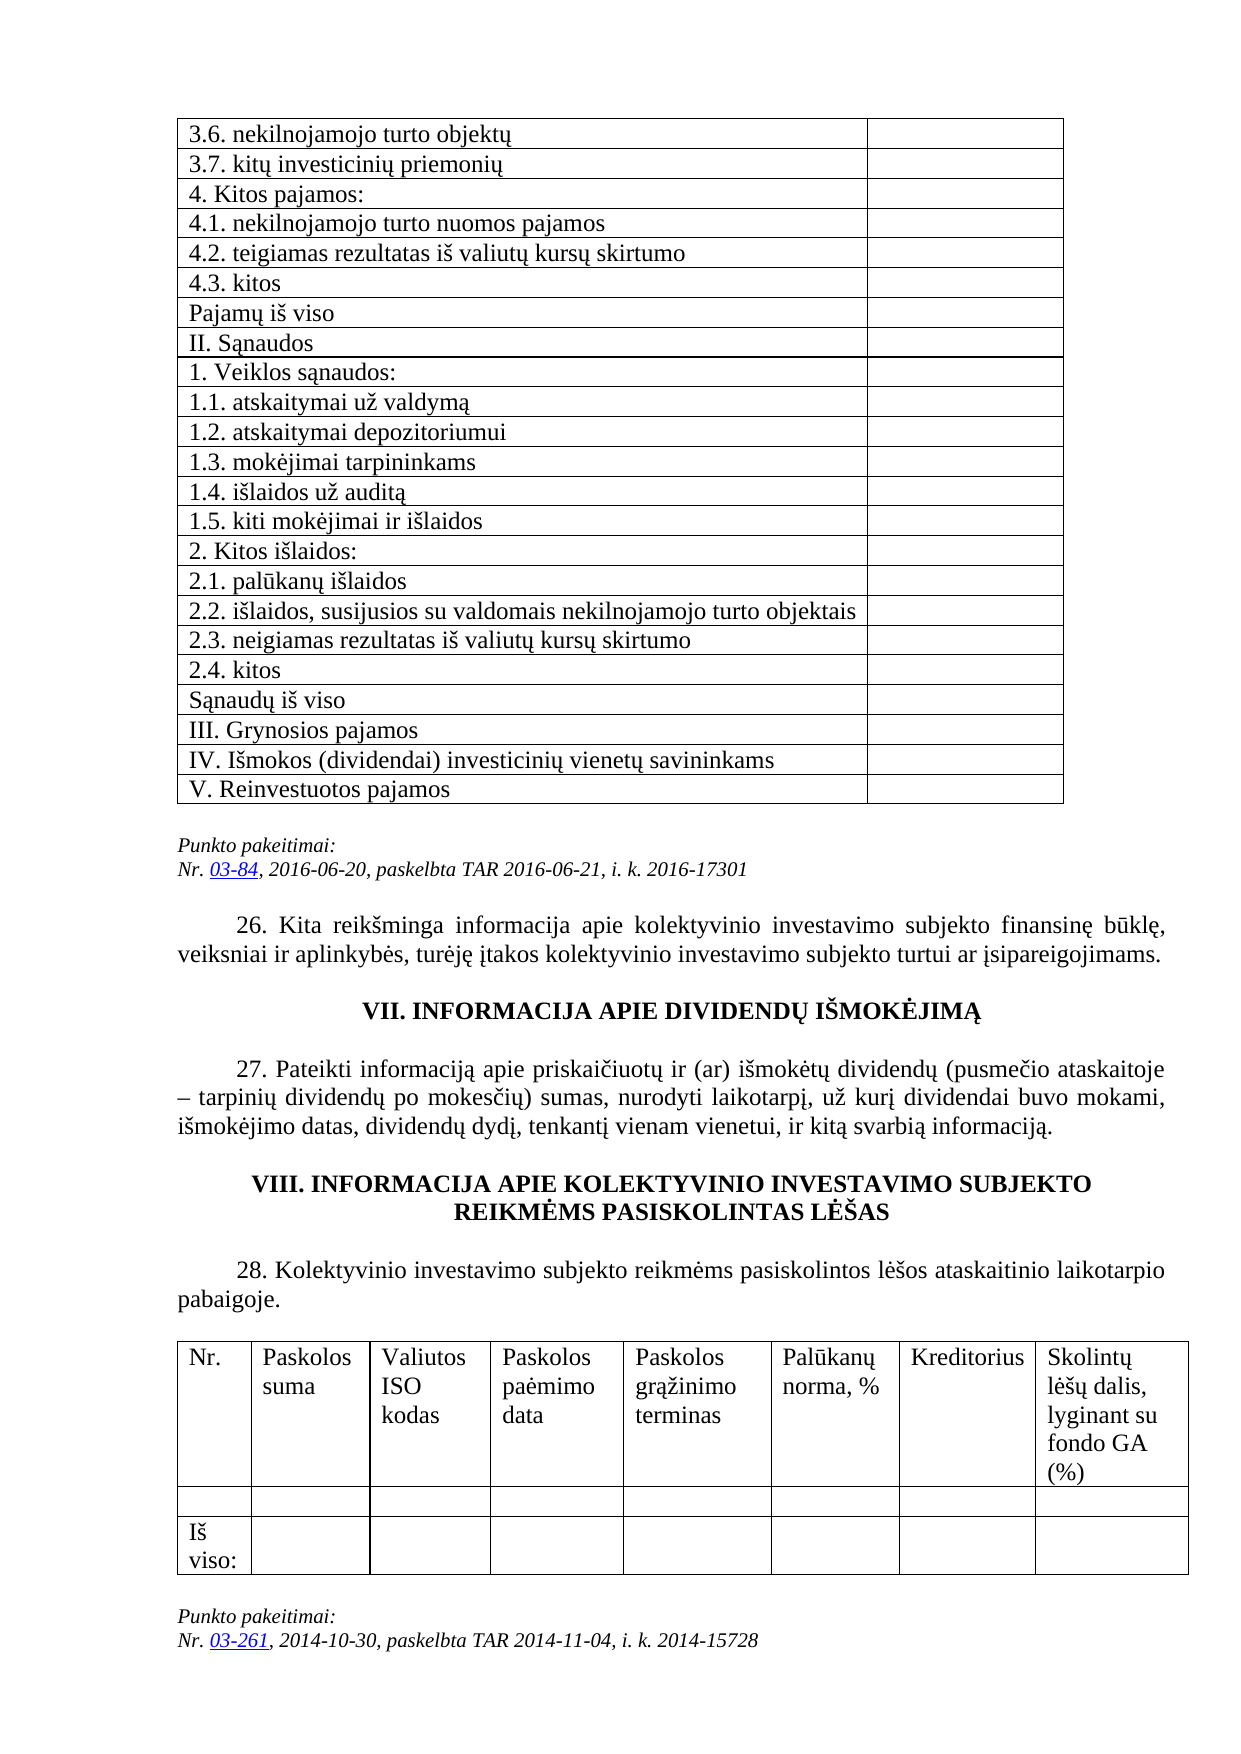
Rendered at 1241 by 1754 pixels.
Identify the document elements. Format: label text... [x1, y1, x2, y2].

table_cell [868, 387, 1063, 416]
table_cell 2. Kitos išlaidos: [178, 536, 867, 565]
table_cell [868, 596, 1063, 624]
table_cell II. Sąnaudos [178, 328, 867, 356]
table_cell [1036, 1487, 1188, 1516]
table_cell 1.5. kiti mokėjimai ir išlaidos [178, 506, 867, 535]
table_cell Sąnaudų iš viso [178, 685, 867, 714]
table_cell [868, 209, 1063, 237]
text Nr. 03-84, 2016-06-20, paskelbta TAR 2016-06-21, i. k. 2016-17301 [177, 857, 1166, 881]
table_cell [868, 328, 1063, 356]
table_cell [772, 1487, 899, 1516]
table_cell [491, 1487, 623, 1516]
table_cell [868, 477, 1063, 505]
table_cell [624, 1517, 771, 1574]
table_cell [868, 506, 1063, 535]
table_cell [252, 1487, 369, 1516]
table_cell [868, 566, 1063, 595]
table_cell 4. Kitos pajamos: [178, 179, 867, 207]
table_cell Iš viso: [178, 1517, 251, 1574]
table_cell [624, 1487, 771, 1516]
table_cell [868, 358, 1063, 386]
table_cell [868, 238, 1063, 267]
table_cell III. Grynosios pajamos [178, 715, 867, 744]
table_cell [868, 775, 1063, 803]
table_cell 4.1. nekilnojamojo turto nuomos pajamos [178, 209, 867, 237]
text Nr. 03-261, 2014-10-30, paskelbta TAR 2014-11-04, i. k. 2014-15728 [177, 1628, 1166, 1652]
table_cell [772, 1517, 899, 1574]
table_cell [868, 447, 1063, 476]
table_cell 3.6. nekilnojamojo turto objektų [178, 119, 867, 148]
table_cell 2.3. neigiamas rezultatas iš valiutų kursų skirtumo [178, 626, 867, 654]
table_cell 2.1. palūkanų išlaidos [178, 566, 867, 595]
table_cell 2.4. kitos [178, 655, 867, 684]
table_cell 4.3. kitos [178, 268, 867, 297]
table_cell [868, 626, 1063, 654]
table_cell [868, 149, 1063, 178]
table_cell 3.7. kitų investicinių priemonių [178, 149, 867, 178]
table_cell V. Reinvestuotos pajamos [178, 775, 867, 803]
table_cell [371, 1487, 490, 1516]
table_header Palūkanų norma, % [772, 1342, 899, 1486]
table_cell Pajamų iš viso [178, 298, 867, 327]
table_cell 1. Veiklos sąnaudos: [178, 358, 867, 386]
text VII. INFORMACIJA APIE DIVIDENDŲ IŠMOKĖJIMĄ [177, 996, 1166, 1025]
table_cell [900, 1487, 1035, 1516]
table_cell 1.3. mokėjimai tarpininkams [178, 447, 867, 476]
table_header Paskolos suma [252, 1342, 369, 1486]
table_cell [868, 655, 1063, 684]
table_cell [868, 715, 1063, 744]
table_cell [868, 745, 1063, 773]
text Punkto pakeitimai: [177, 1604, 1166, 1628]
table_cell 4.2. teigiamas rezultatas iš valiutų kursų skirtumo [178, 238, 867, 267]
table_cell [178, 1487, 251, 1516]
table_cell [1036, 1517, 1188, 1574]
text VIII. INFORMACIJA APIE KOLEKTYVINIO INVESTAVIMO SUBJEKTO REIKMĖMS PASISKOLINTAS LĖŠAS [177, 1169, 1166, 1226]
table_cell [868, 179, 1063, 207]
table_cell 1.2. atskaitymai depozitoriumui [178, 417, 867, 446]
table_header Nr. [178, 1342, 251, 1486]
table_header Kreditorius [900, 1342, 1035, 1486]
table_cell [900, 1517, 1035, 1574]
table_header Skolintų lėšų dalis, lyginant su fondo GA (%) [1036, 1342, 1188, 1486]
table_cell 1.1. atskaitymai už valdymą [178, 387, 867, 416]
table_cell [868, 685, 1063, 714]
text 26. Kita reikšminga informacija apie kolektyvinio investavimo subjekto finansinę būklę, veiksniai ir aplinkybės, turėję įtakos kolektyvinio investavimo subjekto turtui ar įsipareigojimams. [177, 910, 1166, 967]
table_header Paskolos paėmimo data [491, 1342, 623, 1486]
table_cell [868, 119, 1063, 148]
table_cell [868, 417, 1063, 446]
table_cell [868, 298, 1063, 327]
table_cell [371, 1517, 490, 1574]
table_header Valiutos ISO kodas [371, 1342, 490, 1486]
table_cell 1.4. išlaidos už auditą [178, 477, 867, 505]
table_cell IV. Išmokos (dividendai) investicinių vienetų savininkams [178, 745, 867, 773]
text 28. Kolektyvinio investavimo subjekto reikmėms pasiskolintos lėšos ataskaitinio laikotarpio pabaigoje. [177, 1255, 1166, 1312]
table_cell [868, 536, 1063, 565]
table_cell 2.2. išlaidos, susijusios su valdomais nekilnojamojo turto objektais [178, 596, 867, 624]
text 27. Pateikti informaciją apie priskaičiuotų ir (ar) išmokėtų dividendų (pusmečio ataskaitoje – tarpinių dividendų po mokesčių) sumas, nurodyti laikotarpį, už kurį dividendai buvo mokami, išmokėjimo datas, dividendų dydį, tenkantį vienam vienetui, ir kitą svarbią informaciją. [177, 1054, 1166, 1140]
text Punkto pakeitimai: [177, 833, 1166, 857]
table_cell [252, 1517, 369, 1574]
table_header Paskolos grąžinimo terminas [624, 1342, 771, 1486]
table_cell [491, 1517, 623, 1574]
table_cell [868, 268, 1063, 297]
